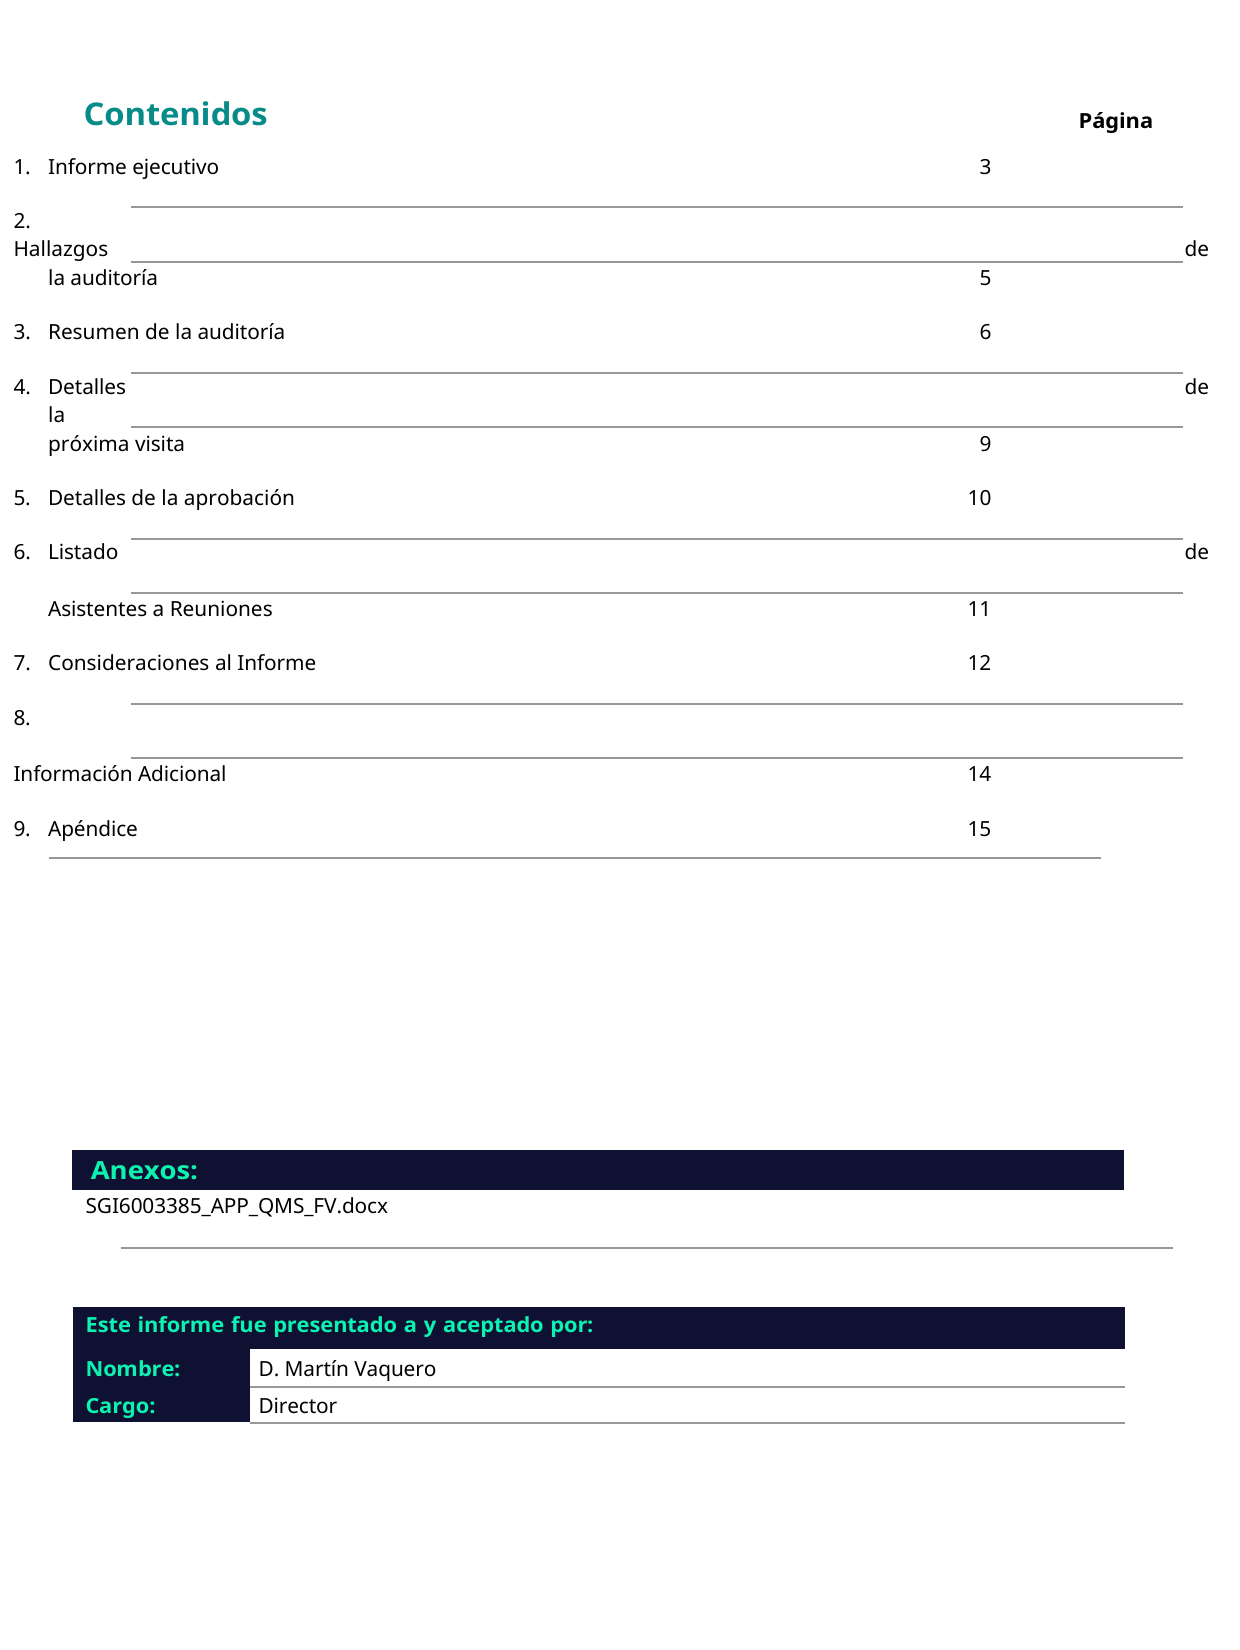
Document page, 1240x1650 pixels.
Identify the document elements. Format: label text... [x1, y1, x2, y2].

text Contenidos Página [83, 92, 1223, 134]
table_header [1124, 1150, 1210, 1190]
table_header Este informe fue presentado a y aceptado por: [73, 1307, 1125, 1349]
table_cell Director [250, 1388, 1125, 1422]
list Resumen de la auditoría 6 [13, 317, 1223, 346]
table_cell Cargo: [73, 1386, 250, 1422]
list Hallazgos de la auditoría 5 [13, 206, 1223, 291]
list Detalles de la aprobación 10 [13, 483, 1223, 511]
list Apéndice 15 [13, 814, 1223, 842]
table_header [58, 1150, 72, 1190]
list Información Adicional 14 [13, 703, 1223, 788]
list Detalles de la próxima visita 9 [13, 372, 1223, 457]
list Informe ejecutivo 3 [13, 152, 1223, 180]
table_header Anexos: [72, 1150, 1124, 1190]
list Consideraciones al Informe 12 [13, 648, 1223, 677]
list Listado de Asistentes a Reuniones 11 [13, 537, 1223, 622]
table_cell SGI6003385_APP_QMS_FV.docx [58, 1190, 1210, 1265]
table_cell D. Martín Vaquero [250, 1349, 1125, 1386]
table_cell Nombre: [73, 1349, 250, 1386]
